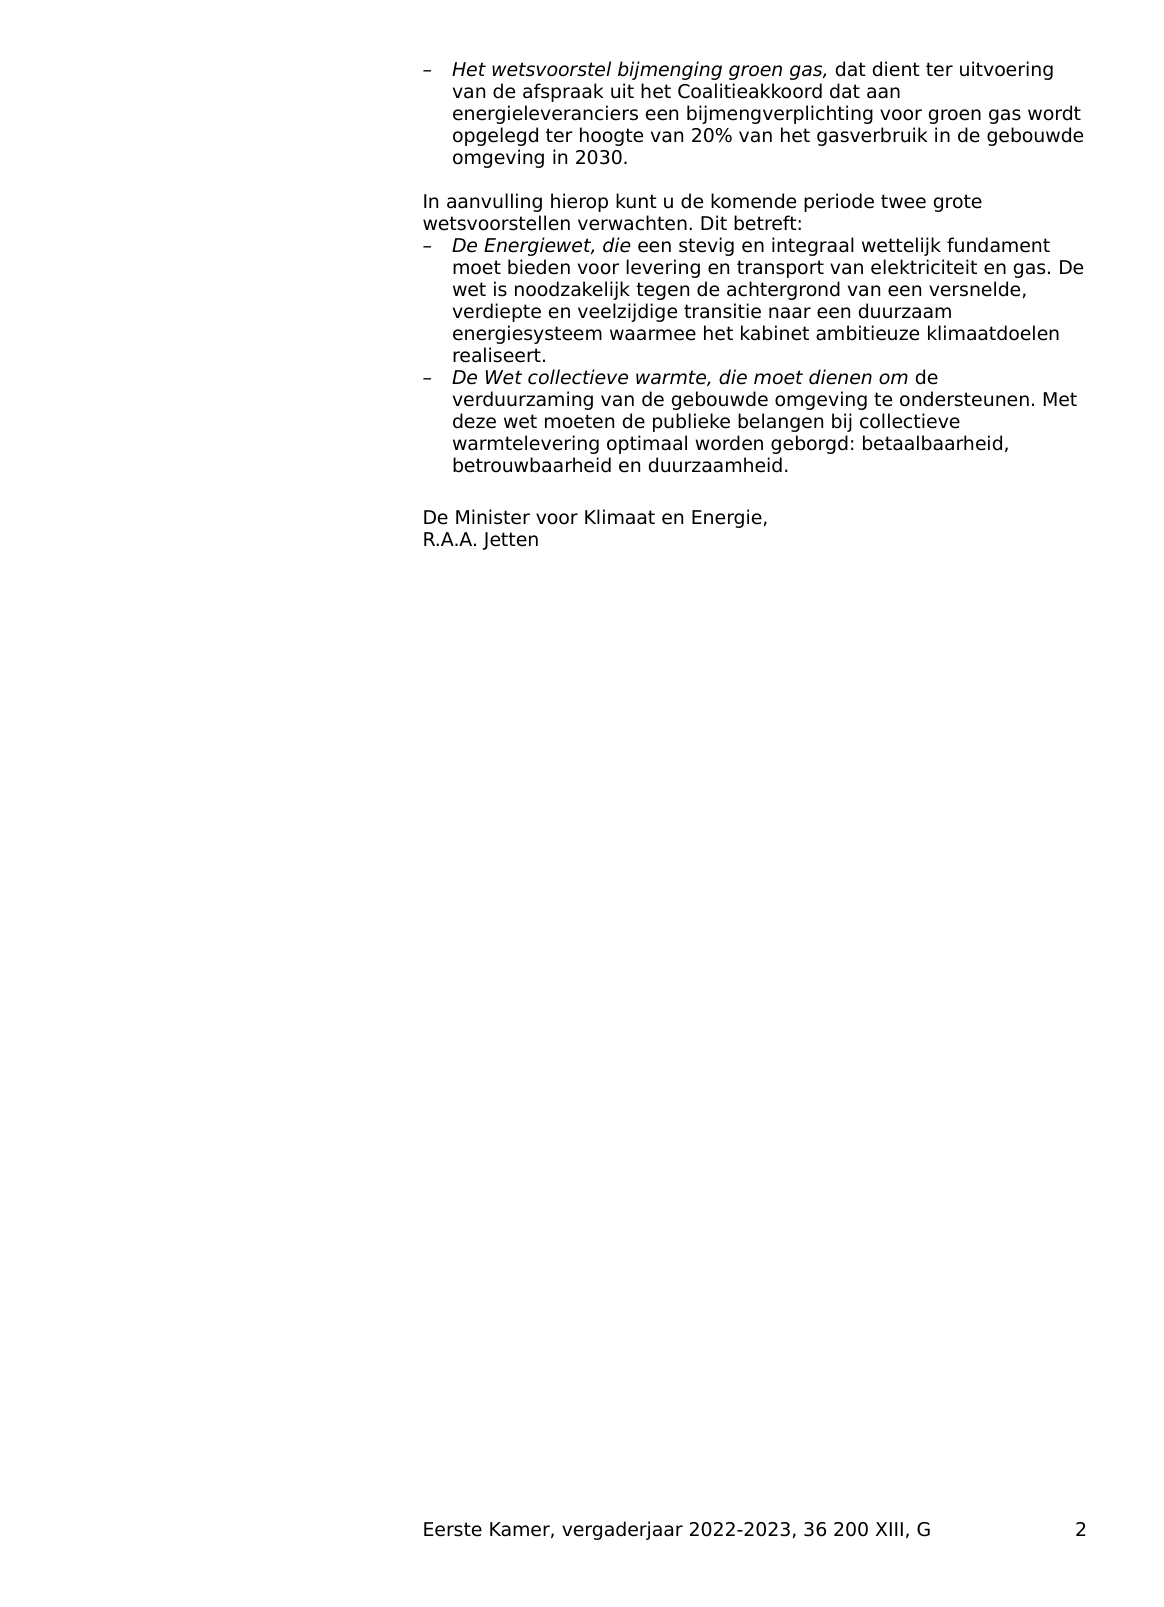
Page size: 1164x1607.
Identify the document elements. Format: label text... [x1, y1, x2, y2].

text – Het wetsvoorstel bijmenging groen gas, dat dient ter uitvoering van de afspraak uit het Coalitieakkoord dat aan energieleveranciers een bijmengverplichting voor groen gas wordt opgelegd ter hoogte van 20% van het gasverbruik in de gebouwde omgeving in 2030. [422, 59, 1087, 169]
text De Minister voor Klimaat en Energie, R.A.A. Jetten [422, 507, 1087, 551]
text In aanvulling hierop kunt u de komende periode twee grote wetsvoorstellen verwachten. Dit betreft: [422, 191, 1087, 235]
text – De Wet collectieve warmte, die moet dienen om de verduurzaming van de gebouwde omgeving te ondersteunen. Met deze wet moeten de publieke belangen bij collectieve warmtelevering optimaal worden geborgd: betaalbaarheid, betrouwbaarheid en duurzaamheid. [422, 367, 1087, 477]
text – De Energiewet, die een stevig en integraal wettelijk fundament moet bieden voor levering en transport van elektriciteit en gas. De wet is noodzakelijk tegen de achtergrond van een versnelde, verdiepte en veelzijdige transitie naar een duurzaam energiesysteem waarmee het kabinet ambitieuze klimaatdoelen realiseert. [422, 235, 1087, 367]
